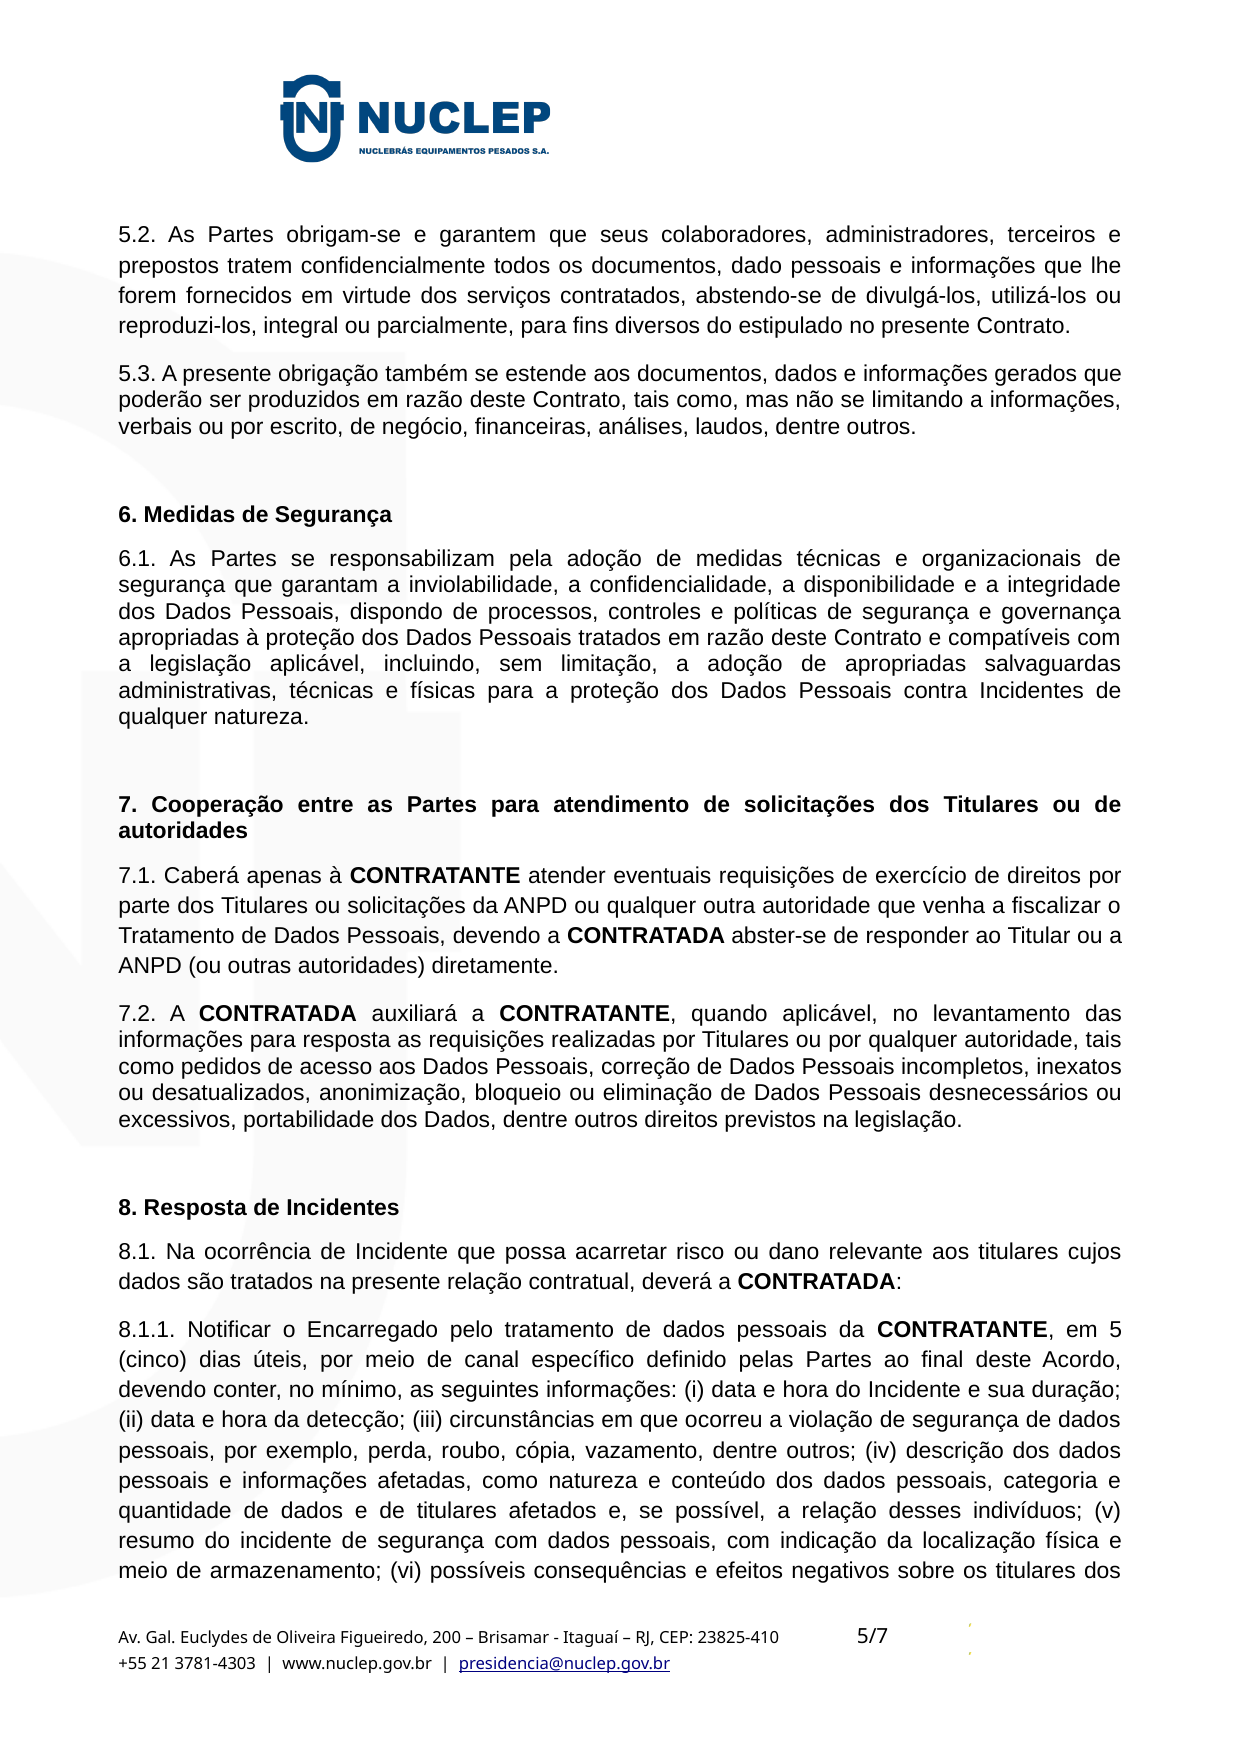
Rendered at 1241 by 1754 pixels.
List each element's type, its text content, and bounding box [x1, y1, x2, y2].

text 5.2. As Partes obrigam-se e garantem que seus colaboradores, administradores, terceiros e prepostos tratem confidencialmente todos os documentos, dado pessoais e informações que lhe forem fornecidos em virtude dos serviços contratados, abstendo-se de divulgá-los, utilizá-los ou reproduzi-los, integral ou parcialmente, para fins diversos do estipulado no presente Contrato. [118, 221, 1122, 338]
text 7.2. A CONTRATADA auxiliará a CONTRATANTE, quando aplicável, no levantamento das informações para resposta as requisições realizadas por Titulares ou por qualquer autoridade, tais como pedidos de acesso aos Dados Pessoais, correção de Dados Pessoais incompletos, inexatos ou desatualizados, anonimização, bloqueio ou eliminação de Dados Pessoais desnecessários ou excessivos, portabilidade dos Dados, dentre outros direitos previstos na legislação. [118, 1000, 1122, 1132]
text 8. Resposta de Incidentes [118, 1194, 1122, 1220]
text 8.1.1. Notificar o Encarregado pelo tratamento de dados pessoais da CONTRATANTE, em 5 (cinco) dias úteis, por meio de canal específico definido pelas Partes ao final deste Acordo, devendo conter, no mínimo, as seguintes informações: (i) data e hora do Incidente e sua duração; (ii) data e hora da detecção; (iii) circunstâncias em que ocorreu a violação de segurança de dados pessoais, por exemplo, perda, roubo, cópia, vazamento, dentre outros; (iv) descrição dos dados pessoais e informações afetadas, como natureza e conteúdo dos dados pessoais, categoria e quantidade de dados e de titulares afetados e, se possível, a relação desses indivíduos; (v) resumo do incidente de segurança com dados pessoais, com indicação da localização física e meio de armazenamento; (vi) possíveis consequências e efeitos negativos sobre os titulares dos [118, 1316, 1122, 1584]
text 6.1. As Partes se responsabilizam pela adoção de medidas técnicas e organizacionais de segurança que garantam a inviolabilidade, a confidencialidade, a disponibilidade e a integridade dos Dados Pessoais, dispondo de processos, controles e políticas de segurança e governança apropriadas à proteção dos Dados Pessoais tratados em razão deste Contrato e compatíveis com a legislação aplicável, incluindo, sem limitação, a adoção de apropriadas salvaguardas administrativas, técnicas e físicas para a proteção dos Dados Pessoais contra Incidentes de qualquer natureza. [118, 545, 1122, 729]
text 7. Cooperação entre as Partes para atendimento de solicitações dos Titulares ou de autoridades [118, 791, 1122, 844]
picture [0, 0, 1241, 1754]
text 7.1. Caberá apenas à CONTRATANTE atender eventuais requisições de exercício de direitos por parte dos Titulares ou solicitações da ANPD ou qualquer outra autoridade que venha a fiscalizar o Tratamento de Dados Pessoais, devendo a CONTRATADA abster-se de responder ao Titular ou a ANPD (ou outras autoridades) diretamente. [118, 862, 1122, 978]
text 6. Medidas de Segurança [118, 501, 1122, 527]
text 8.1. Na ocorrência de Incidente que possa acarretar risco ou dano relevante aos titulares cujos dados são tratados na presente relação contratual, deverá a CONTRATADA: [118, 1238, 1122, 1294]
text 5.3. A presente obrigação também se estende aos documentos, dados e informações gerados que poderão ser produzidos em razão deste Contrato, tais como, mas não se limitando a informações, verbais ou por escrito, de negócio, financeiras, análises, laudos, dentre outros. [118, 360, 1122, 439]
